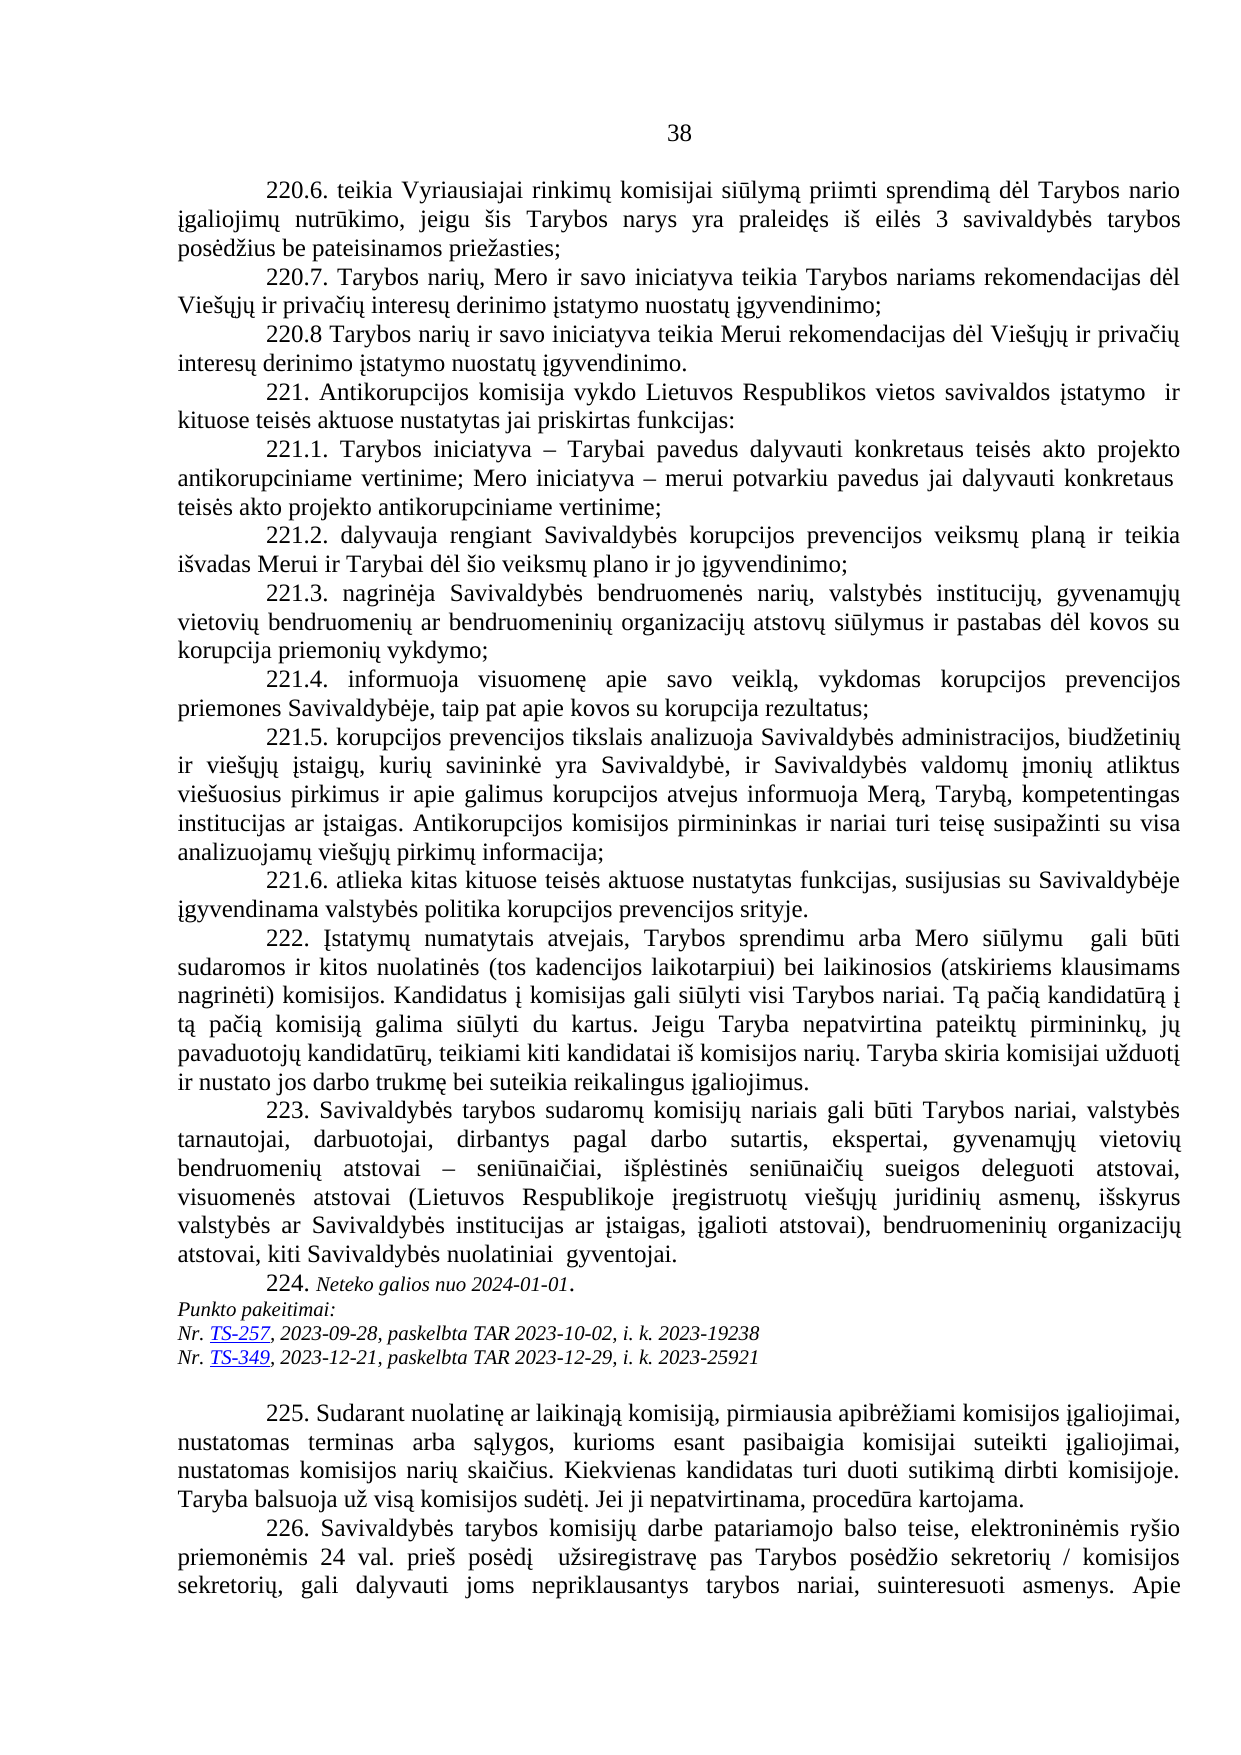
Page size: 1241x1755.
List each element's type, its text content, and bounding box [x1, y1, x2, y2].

text 221. Antikorupcijos komisija vykdo Lietuvos Respublikos vietos savivaldos įstatymo ir kituose teisės aktuose nustatytas jai priskirtas funkcijas: [177, 377, 1181, 434]
text 225. Sudarant nuolatinę ar laikinąją komisiją, pirmiausia apibrėžiami komisijos įgaliojimai, nustatomas terminas arba sąlygos, kurioms esant pasibaigia komisijai suteikti įgaliojimai, nustatomas komisijos narių skaičius. Kiekvienas kandidatas turi duoti sutikimą dirbti komisijoje. Taryba balsuoja už visą komisijos sudėtį. Jei ji nepatvirtinama, procedūra kartojama. [177, 1398, 1181, 1513]
text 226. Savivaldybės tarybos komisijų darbe patariamojo balso teise, elektroninėmis ryšio priemonėmis 24 val. prieš posėdį užsiregistravę pas Tarybos posėdžio sekretorių / komisijos sekretorių, gali dalyvauti joms nepriklausantys tarybos nariai, suinteresuoti asmenys. Apie [177, 1513, 1181, 1599]
text Nr. TS-257, 2023-09-28, paskelbta TAR 2023-10-02, i. k. 2023-19238 [177, 1321, 1181, 1345]
text 223. Savivaldybės tarybos sudaromų komisijų nariais gali būti Tarybos nariai, valstybės tarnautojai, darbuotojai, dirbantys pagal darbo sutartis, ekspertai, gyvenamųjų vietovių bendruomenių atstovai – seniūnaičiai, išplėstinės seniūnaičių sueigos deleguoti atstovai, visuomenės atstovai (Lietuvos Respublikoje įregistruotų viešųjų juridinių asmenų, išskyrus valstybės ar Savivaldybės institucijas ar įstaigas, įgalioti atstovai), bendruomeninių organizacijų atstovai, kiti Savivaldybės nuolatiniai gyventojai. [177, 1096, 1181, 1268]
text 221.4. informuoja visuomenę apie savo veiklą, vykdomas korupcijos prevencijos priemones Savivaldybėje, taip pat apie kovos su korupcija rezultatus; [177, 664, 1181, 722]
text 220.6. teikia Vyriausiajai rinkimų komisijai siūlymą priimti sprendimą dėl Tarybos nario įgaliojimų nutrūkimo, jeigu šis Tarybos narys yra praleidęs iš eilės 3 savivaldybės tarybos posėdžius be pateisinamos priežasties; [177, 176, 1181, 262]
text 221.6. atlieka kitas kituose teisės aktuose nustatytas funkcijas, susijusias su Savivaldybėje įgyvendinama valstybės politika korupcijos prevencijos srityje. [177, 866, 1181, 923]
text 224. Neteko galios nuo 2024-01-01. [177, 1268, 1181, 1297]
text 221.1. Tarybos iniciatyva – Tarybai pavedus dalyvauti konkretaus teisės akto projekto antikorupciniame vertinime; Mero iniciatyva – merui potvarkiu pavedus jai dalyvauti konkretaus teisės akto projekto antikorupciniame vertinime; [177, 434, 1181, 521]
text 221.3. nagrinėja Savivaldybės bendruomenės narių, valstybės institucijų, gyvenamųjų vietovių bendruomenių ar bendruomeninių organizacijų atstovų siūlymus ir pastabas dėl kovos su korupcija priemonių vykdymo; [177, 578, 1181, 664]
text 222. Įstatymų numatytais atvejais, Tarybos sprendimu arba Mero siūlymu gali būti sudaromos ir kitos nuolatinės (tos kadencijos laikotarpiui) bei laikinosios (atskiriems klausimams nagrinėti) komisijos. Kandidatus į komisijas gali siūlyti visi Tarybos nariai. Tą pačią kandidatūrą į tą pačią komisiją galima siūlyti du kartus. Jeigu Taryba nepatvirtina pateiktų pirmininkų, jų pavaduotojų kandidatūrų, teikiami kiti kandidatai iš komisijos narių. Taryba skiria komisijai užduotį ir nustato jos darbo trukmę bei suteikia reikalingus įgaliojimus. [177, 923, 1181, 1096]
text 220.7. Tarybos narių, Mero ir savo iniciatyva teikia Tarybos nariams rekomendacijas dėl Viešųjų ir privačių interesų derinimo įstatymo nuostatų įgyvendinimo; [177, 262, 1181, 319]
text Nr. TS-349, 2023-12-21, paskelbta TAR 2023-12-29, i. k. 2023-25921 [177, 1345, 1181, 1369]
text 221.2. dalyvauja rengiant Savivaldybės korupcijos prevencijos veiksmų planą ir teikia išvadas Merui ir Tarybai dėl šio veiksmų plano ir jo įgyvendinimo; [177, 521, 1181, 578]
text Punkto pakeitimai: [177, 1297, 1181, 1321]
text 220.8 Tarybos narių ir savo iniciatyva teikia Merui rekomendacijas dėl Viešųjų ir privačių interesų derinimo įstatymo nuostatų įgyvendinimo. [177, 319, 1181, 377]
text 221.5. korupcijos prevencijos tikslais analizuoja Savivaldybės administracijos, biudžetinių ir viešųjų įstaigų, kurių savininkė yra Savivaldybė, ir Savivaldybės valdomų įmonių atliktus viešuosius pirkimus ir apie galimus korupcijos atvejus informuoja Merą, Tarybą, kompetentingas institucijas ar įstaigas. Antikorupcijos komisijos pirmininkas ir nariai turi teisę susipažinti su visa analizuojamų viešųjų pirkimų informacija; [177, 722, 1181, 866]
